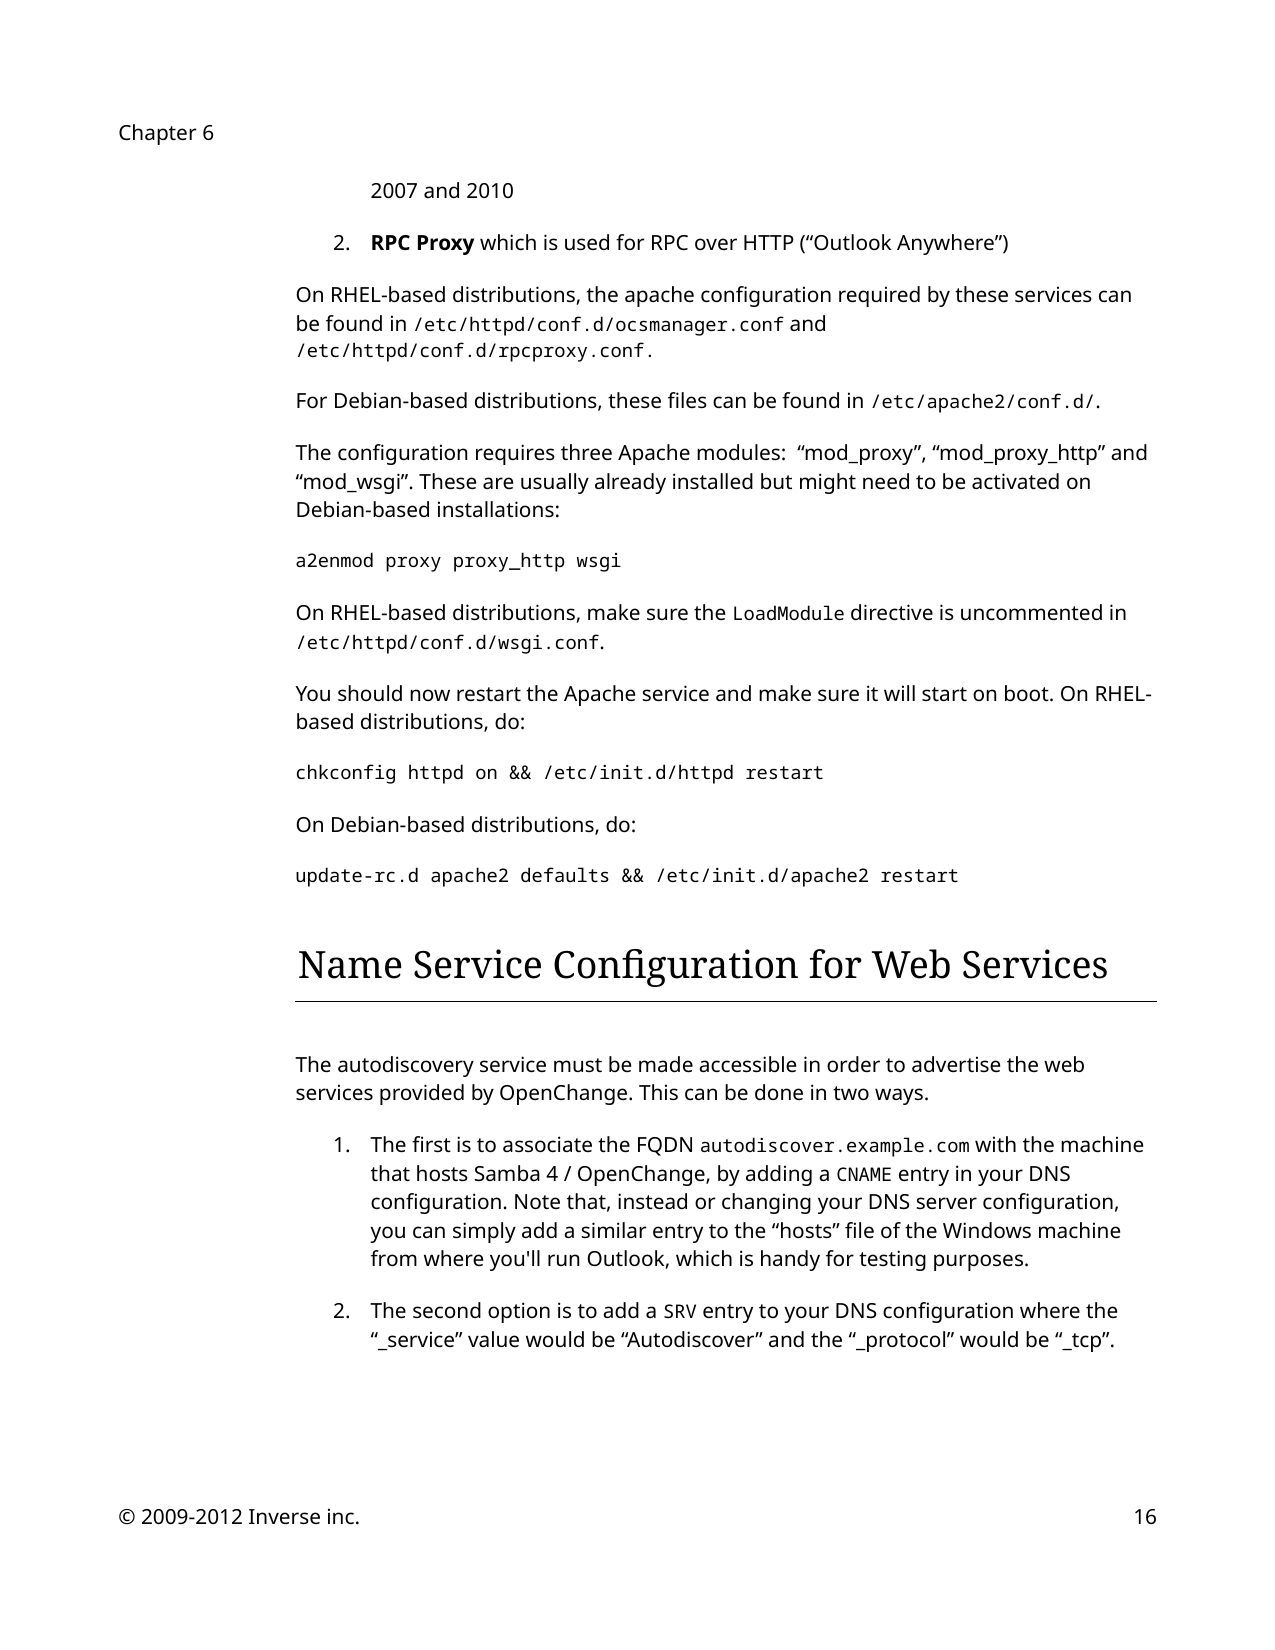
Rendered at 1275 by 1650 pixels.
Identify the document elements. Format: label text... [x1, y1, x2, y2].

text The autodiscovery service must be made accessible in order to advertise the web services provided by OpenChange. This can be done in two ways. [295, 1050, 1157, 1107]
text chkconfig httpd on && /etc/init.d/httpd restart [295, 759, 1157, 785]
list 2007 and 2010 [333, 176, 1157, 204]
subtitle Name Service Configuration for Web Services [295, 938, 1157, 1001]
list RPC Proxy which is used for RPC over HTTP (“Outlook Anywhere”) [333, 228, 1157, 257]
text You should now restart the Apache service and make sure it will start on boot. On RHEL-based distributions, do: [295, 679, 1157, 736]
text On RHEL-based distributions, the apache configuration required by these services can be found in /etc/httpd/conf.d/ocsmanager.conf and /etc/httpd/conf.d/rpcproxy.conf. [295, 280, 1157, 363]
text On RHEL-based distributions, make sure the LoadModule directive is uncommented in /etc/httpd/conf.d/wsgi.conf. [295, 598, 1157, 655]
text The configuration requires three Apache modules: “mod_proxy”, “mod_proxy_http” and “mod_wsgi”. These are usually already installed but might need to be activated on Debian-based installations: [295, 438, 1157, 524]
text On Debian-based distributions, do: [295, 810, 1157, 839]
list The second option is to add a SRV entry to your DNS configuration where the “_service” value would be “Autodiscover” and the “_protocol” would be “_tcp”. [333, 1296, 1157, 1353]
text update-rc.d apache2 defaults && /etc/init.d/apache2 restart [295, 862, 1157, 913]
text a2enmod proxy proxy_http wsgi [295, 547, 1157, 573]
text For Debian-based distributions, these files can be found in /etc/apache2/conf.d/. [295, 386, 1157, 415]
list The first is to associate the FQDN autodiscover.example.com with the machine that hosts Samba 4 / OpenChange, by adding a CNAME entry in your DNS configuration. Note that, instead or changing your DNS server configuration, you can simply add a similar entry to the “hosts” file of the Windows machine from where you'll run Outlook, which is handy for testing purposes. [333, 1131, 1157, 1273]
